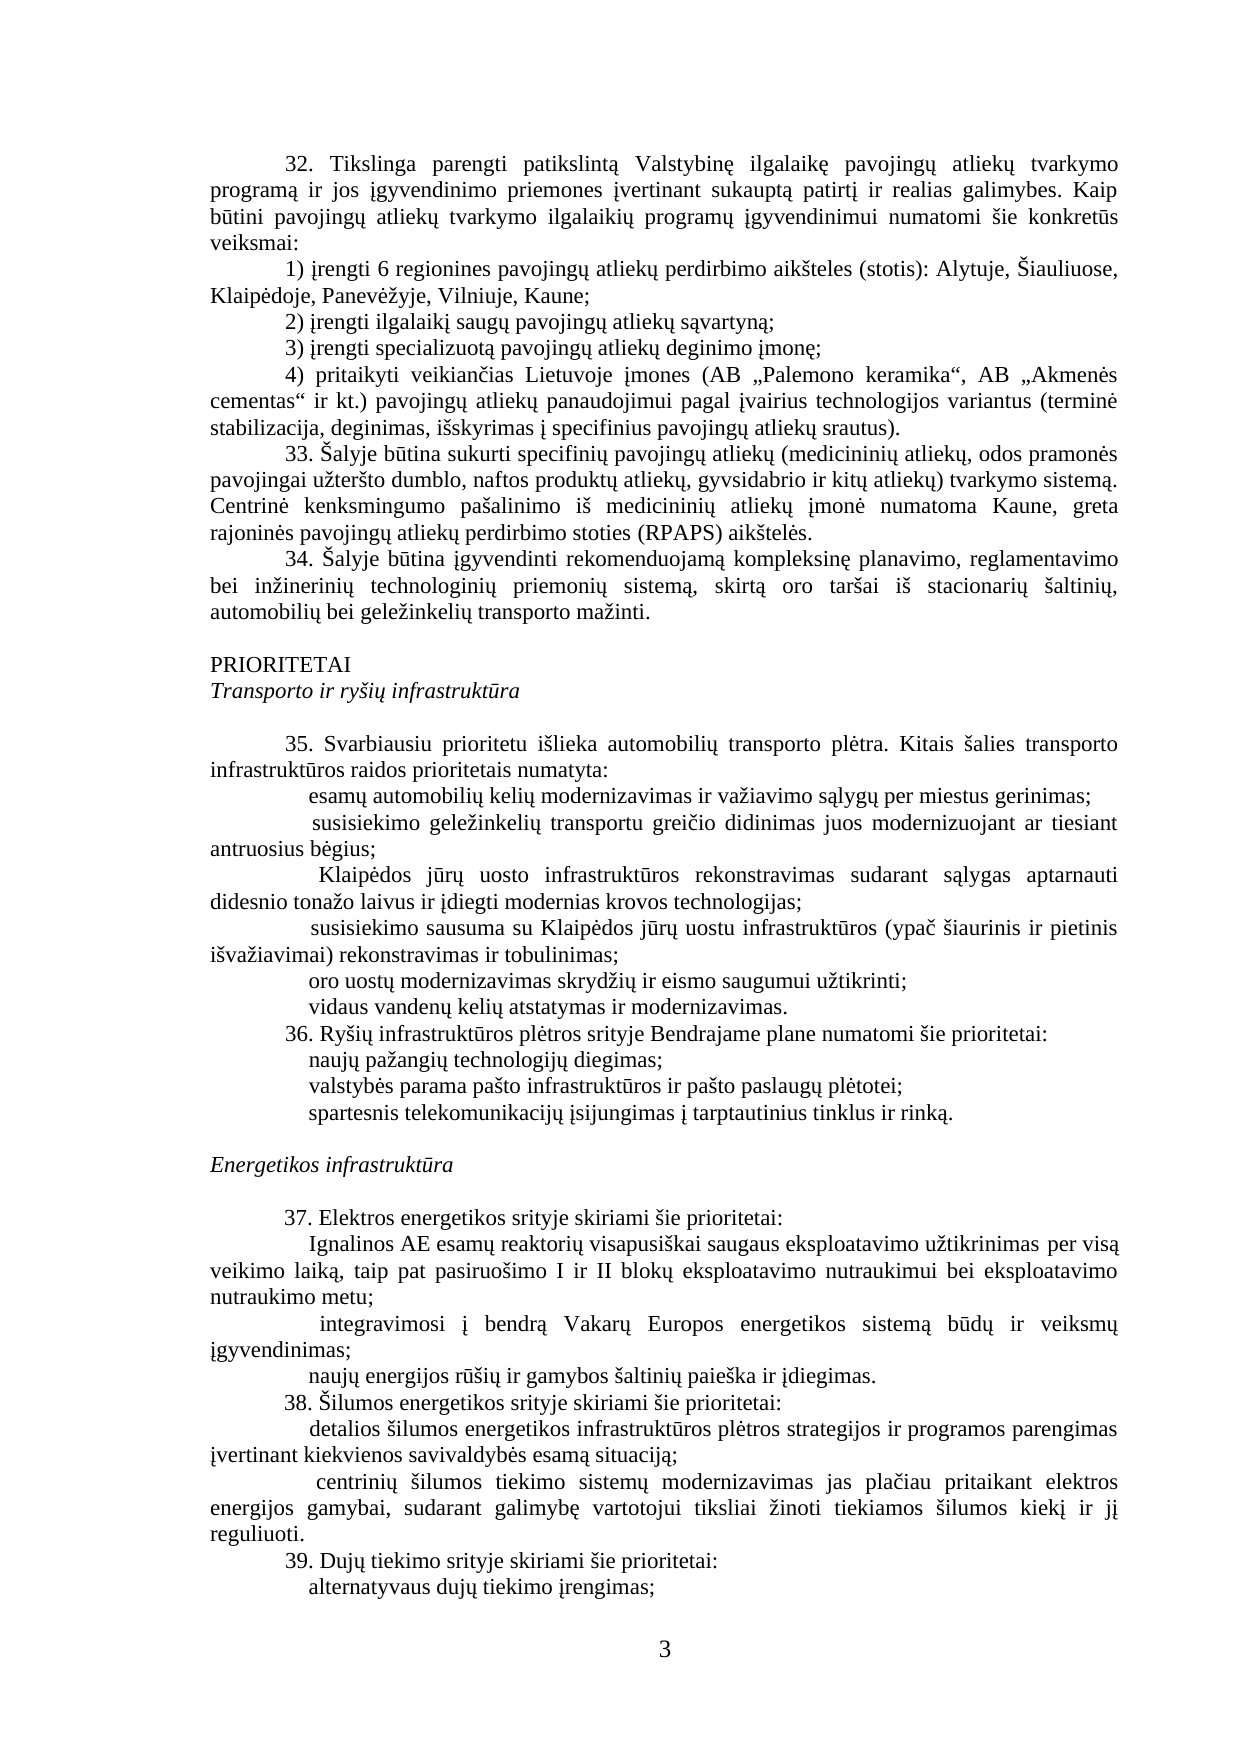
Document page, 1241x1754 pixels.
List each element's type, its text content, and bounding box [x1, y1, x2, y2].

text  spartesnis telekomunikacijų įsijungimas į tarptautinius tinklus ir rinką. [210, 1099, 1119, 1125]
subtitle Energetikos infrastruktūra [210, 1151, 1119, 1178]
text  naujų energijos rūšių ir gamybos šaltinių paieška ir įdiegimas. [210, 1362, 1119, 1389]
text  susisiekimo geležinkelių transportu greičio didinimas juos modernizuojant ar tiesiant antruosius bėgius; [210, 809, 1119, 862]
text 2) įrengti ilgalaikį saugų pavojingų atliekų sąvartyną; [210, 308, 1119, 334]
subtitle 37. Elektros energetikos srityje skiriami šie prioritetai: [210, 1204, 1119, 1231]
subtitle prioritetai [210, 651, 1172, 677]
text 3) įrengti specializuotą pavojingų atliekų deginimo įmonę; [210, 334, 1119, 361]
text 33. Šalyje būtina sukurti specifinių pavojingų atliekų (medicininių atliekų, odos pramonės pavojingai užteršto dumblo, naftos produktų atliekų, gyvsidabrio ir kitų atliekų) tvarkymo sistemą. Centrinė kenksmingumo pašalinimo iš medicininių atliekų įmonė numatoma Kaune, greta rajoninės pavojingų atliekų perdirbimo stoties (RPAPS) aikštelės. [210, 440, 1119, 545]
text  integravimosi į bendrą Vakarų Europos energetikos sistemą būdų ir veiksmų įgyvendinimas; [210, 1309, 1119, 1362]
text 4) pritaikyti veikiančias Lietuvoje įmones (AB „Palemono keramika“, AB „Akmenės cementas“ ir kt.) pavojingų atliekų panaudojimui pagal įvairius technologijos variantus (terminė stabilizacija, deginimas, išskyrimas į specifinius pavojingų atliekų srautus). [210, 361, 1119, 440]
text  Klaipėdos jūrų uosto infrastruktūros rekonstravimas sudarant sąlygas aptarnauti didesnio tonažo laivus ir įdiegti modernias krovos technologijas; [210, 862, 1119, 914]
text 39. Dujų tiekimo srityje skiriami šie prioritetai: [210, 1547, 1119, 1573]
text 32. Tikslinga parengti patikslintą Valstybinę ilgalaikę pavojingų atliekų tvarkymo programą ir jos įgyvendinimo priemones įvertinant sukauptą patirtį ir realias galimybes. Kaip būtini pavojingų atliekų tvarkymo ilgalaikių programų įgyvendinimui numatomi šie konkretūs veiksmai: [210, 150, 1119, 255]
text  Ignalinos AE esamų reaktorių visapusiškai saugaus eksploatavimo užtikrinimas per visą veikimo laiką, taip pat pasiruošimo I ir II blokų eksploatavimo nutraukimui bei eksploatavimo nutraukimo metu; [210, 1231, 1119, 1309]
text  detalios šilumos energetikos infrastruktūros plėtros strategijos ir programos parengimas įvertinant kiekvienos savivaldybės esamą situaciją; [210, 1415, 1119, 1468]
text  vidaus vandenų kelių atstatymas ir modernizavimas. [210, 993, 1119, 1020]
subtitle 38. Šilumos energetikos srityje skiriami šie prioritetai: [210, 1389, 1119, 1415]
subtitle Transporto ir ryšių infrastruktūra [210, 677, 1172, 703]
text  valstybės parama pašto infrastruktūros ir pašto paslaugų plėtotei; [210, 1072, 1119, 1099]
text 35. Svarbiausiu prioritetu išlieka automobilių transporto plėtra. Kitais šalies transporto infrastruktūros raidos prioritetais numatyta: [210, 730, 1119, 782]
text  alternatyvaus dujų tiekimo įrengimas; [210, 1573, 1119, 1599]
text  centrinių šilumos tiekimo sistemų modernizavimas jas plačiau pritaikant elektros energijos gamybai, sudarant galimybę vartotojui tiksliai žinoti tiekiamos šilumos kiekį ir jį reguliuoti. [210, 1468, 1119, 1547]
text  esamų automobilių kelių modernizavimas ir važiavimo sąlygų per miestus gerinimas; [210, 782, 1119, 809]
text 36. Ryšių infrastruktūros plėtros srityje Bendrajame plane numatomi šie prioritetai: [210, 1020, 1119, 1046]
text  susisiekimo sausuma su Klaipėdos jūrų uostu infrastruktūros (ypač šiaurinis ir pietinis išvažiavimai) rekonstravimas ir tobulinimas; [210, 914, 1119, 967]
text 1) įrengti 6 regionines pavojingų atliekų perdirbimo aikšteles (stotis): Alytuje, Šiauliuose, Klaipėdoje, Panevėžyje, Vilniuje, Kaune; [210, 255, 1119, 308]
text 34. Šalyje būtina įgyvendinti rekomenduojamą kompleksinę planavimo, reglamentavimo bei inžinerinių technologinių priemonių sistemą, skirtą oro taršai iš stacionarių šaltinių, automobilių bei geležinkelių transporto mažinti. [210, 545, 1119, 624]
text  naujų pažangių technologijų diegimas; [210, 1046, 1119, 1072]
text  oro uostų modernizavimas skrydžių ir eismo saugumui užtikrinti; [210, 967, 1119, 993]
